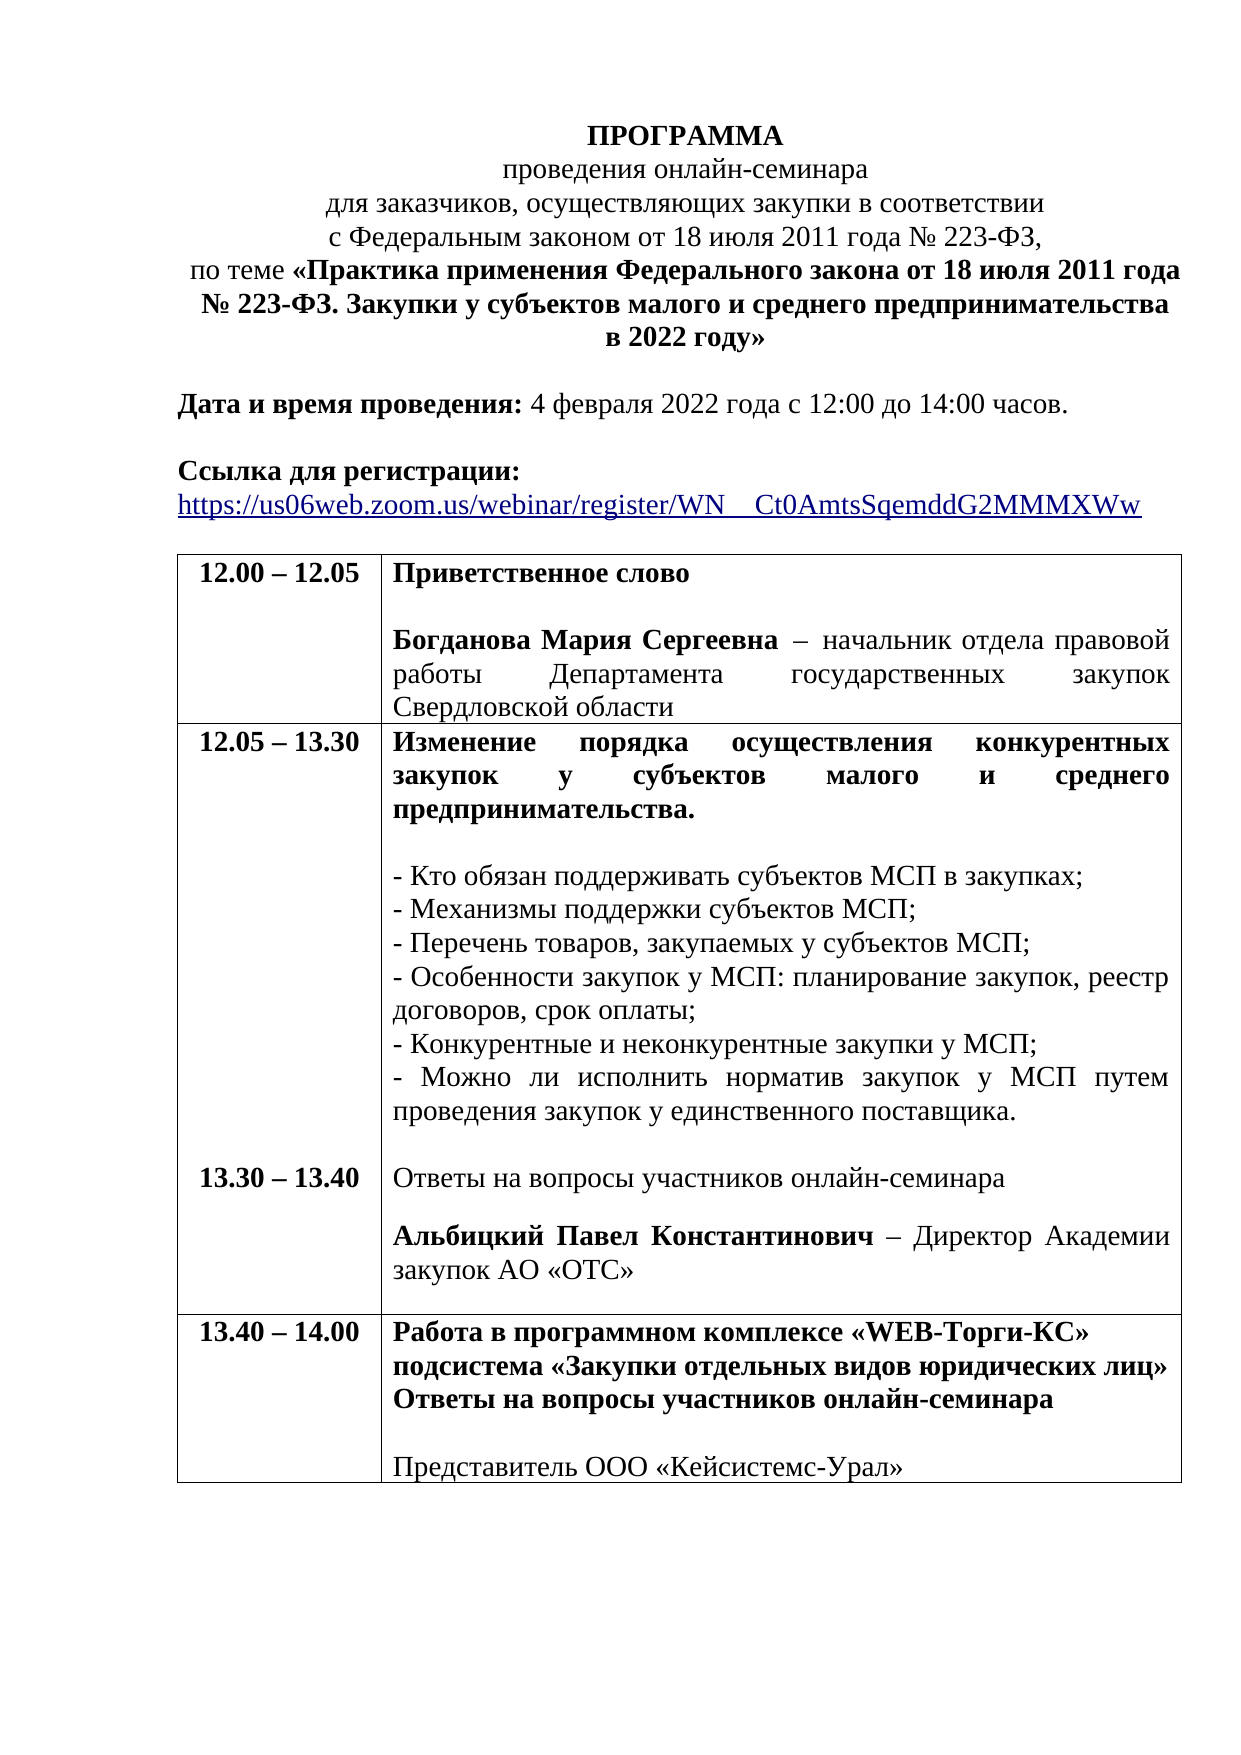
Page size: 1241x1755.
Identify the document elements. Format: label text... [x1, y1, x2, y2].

table_cell [178, 1218, 381, 1313]
table_cell Работа в программном комплексе «WEB-Торги-КС» подсистема «Закупки отдельных видов юридических лиц» Ответы на вопросы участников онлайн-семинара Представитель ООО «Кейсистемс-Урал» [382, 1315, 1181, 1482]
table_header 12.00 – 12.05 [178, 555, 381, 723]
text проведения онлайн-семинара [189, 152, 1182, 185]
table_header Приветственное слово Богданова Мария Сергеевна – начальник отдела правовой работы Департамента государственных закупок Свердловской области [382, 555, 1181, 723]
table_cell 12.05 – 13.30 [178, 724, 381, 1160]
text Ссылка для регистрации: https://us06web.zoom.us/webinar/register/WN__Ct0AmtsSqemddG2MMMXWw [177, 453, 1182, 521]
text для заказчиков, осуществляющих закупки в соответствии [189, 185, 1182, 219]
table_cell Ответы на вопросы участников онлайн-семинара [382, 1160, 1181, 1218]
table_cell Изменение порядка осуществления конкурентных закупок у субъектов малого и среднего предпринимательства. - Кто обязан поддерживать субъектов МСП в закупках; - Механизмы поддержки субъектов МСП; - Перечень товаров, закупаемых у субъектов МСП; - Особенности закупок у МСП: планирование закупок, реестр договоров, срок оплаты; - Конкурентные и неконкурентные закупки у МСП; - Можно ли исполнить норматив закупок у МСП путем проведения закупок у единственного поставщика. [382, 724, 1181, 1160]
table_cell 13.30 – 13.40 [178, 1160, 381, 1218]
table_cell 13.40 – 14.00 [178, 1315, 381, 1482]
text с Федеральным законом от 18 июля 2011 года № 223-ФЗ, [189, 219, 1182, 252]
text ПРОГРАММА [189, 118, 1182, 152]
table_cell Альбицкий Павел Константинович – Директор Академии закупок АО «ОТС» [382, 1218, 1181, 1313]
text Дата и время проведения: 4 февраля 2022 года с 12:00 до 14:00 часов. [177, 386, 1182, 420]
text по теме «Практика применения Федерального закона от 18 июля 2011 года № 223-ФЗ. Закупки у субъектов малого и среднего предпринимательства в 2022 году» [189, 252, 1182, 353]
